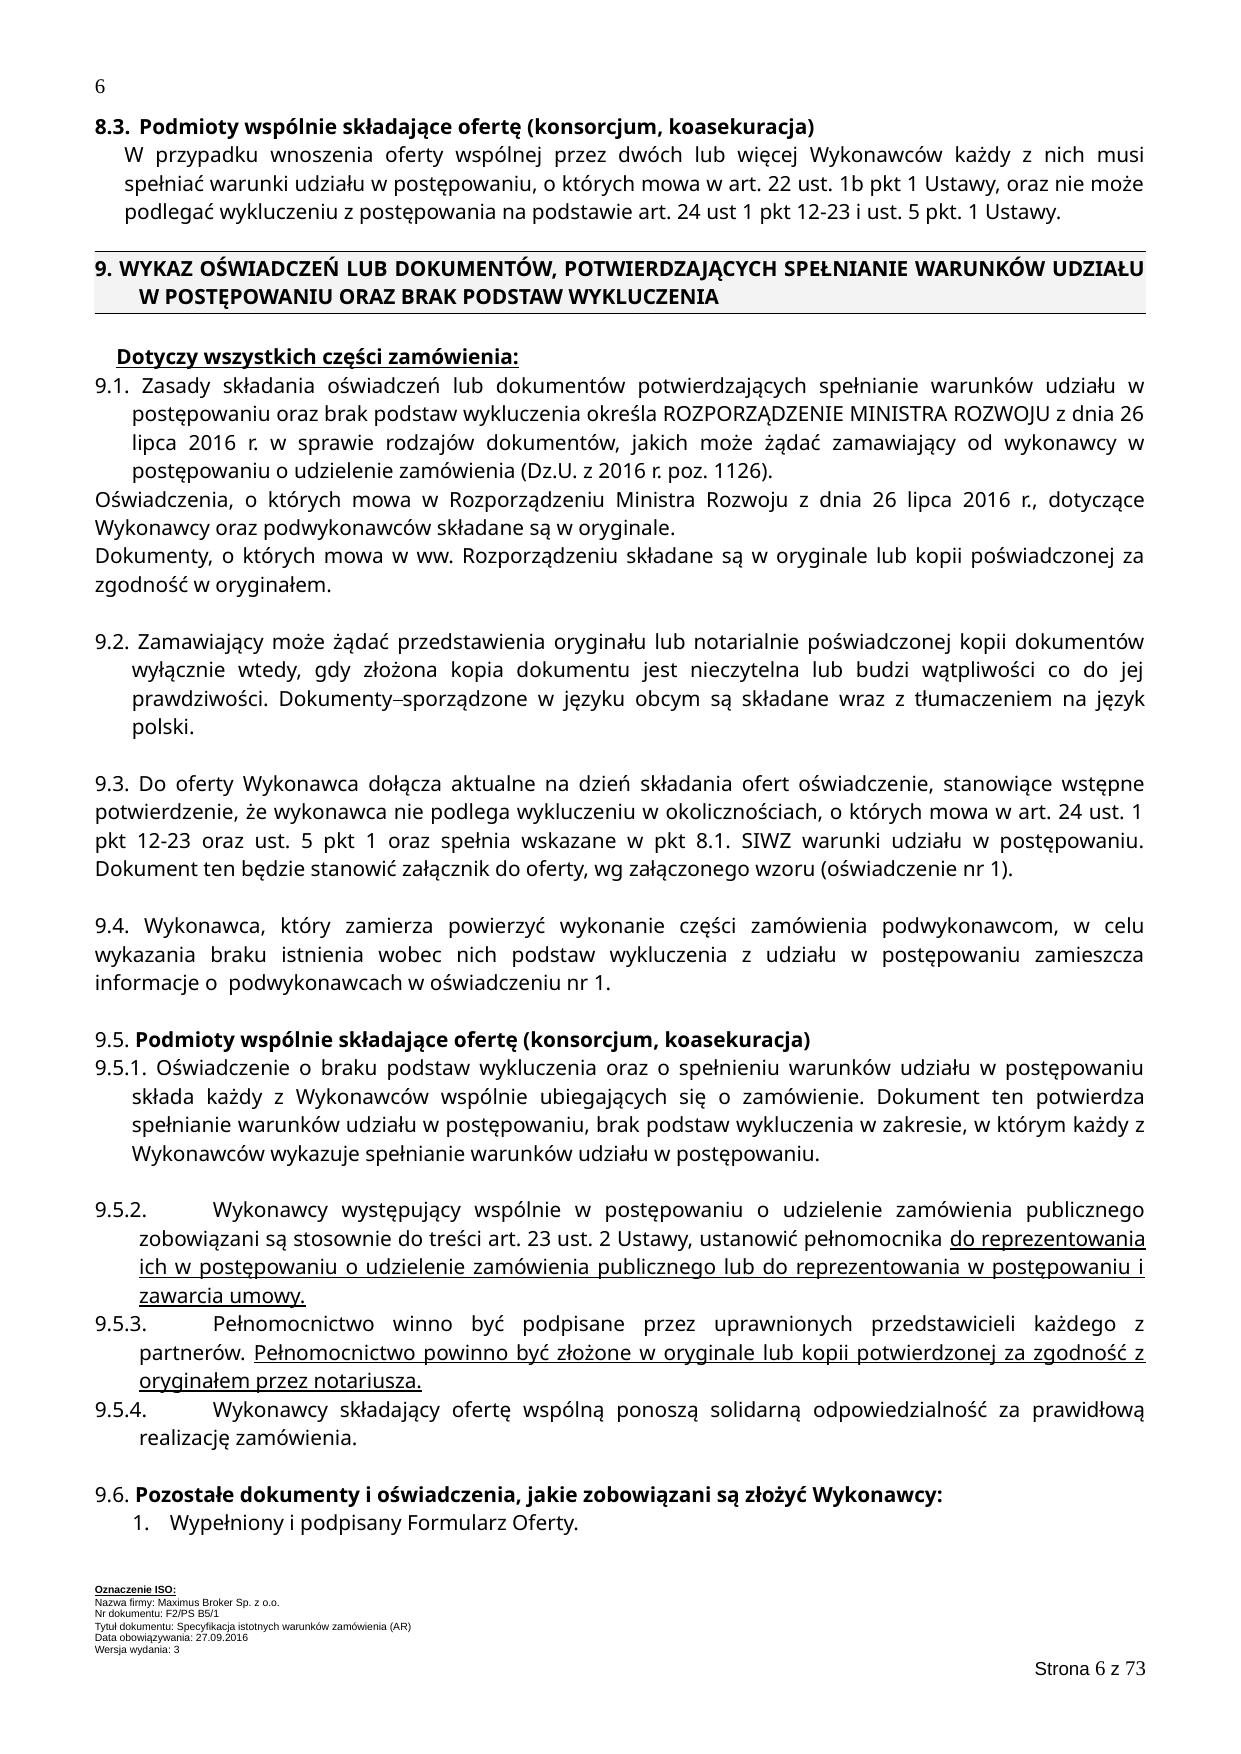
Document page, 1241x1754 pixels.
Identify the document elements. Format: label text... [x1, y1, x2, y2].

text 9.2. Zamawiający może żądać przedstawienia oryginału lub notarialnie poświadczonej kopii dokumentów wyłącznie wtedy, gdy złożona kopia dokumentu jest nieczytelna lub budzi wątpliwości co do jej prawdziwości. Dokumenty sporządzone w języku obcym są składane wraz z tłumaczeniem na język polski. [94, 627, 1146, 741]
subtitle 9. WYKAZ OŚWIADCZEŃ LUB DOKUMENTÓW, POTWIERDZAJĄCYCH SPEŁNIANIE WARUNKÓW UDZIAŁU W POSTĘPOWANIU ORAZ BRAK PODSTAW WYKLUCZENIA [94, 252, 1146, 314]
list Wypełniony i podpisany Formularz Oferty. [132, 1508, 1146, 1537]
text 9.5.4. Wykonawcy składający ofertę wspólną ponoszą solidarną odpowiedzialność za prawidłową realizację zamówienia. [94, 1395, 1146, 1452]
text 9.5.3. Pełnomocnictwo winno być podpisane przez uprawnionych przedstawicieli każdego z partnerów. Pełnomocnictwo powinno być złożone w oryginale lub kopii potwierdzonej za zgodność z oryginałem przez notariusza. [94, 1309, 1146, 1395]
list Podmioty wspólnie składające ofertę (konsorcjum, koasekuracja) [94, 112, 1146, 141]
text Dokumenty, o których mowa w ww. Rozporządzeniu składane są w oryginale lub kopii poświadczonej za zgodność w oryginałem. [94, 542, 1146, 598]
text 9.3. Do oferty Wykonawca dołącza aktualne na dzień składania ofert oświadczenie, stanowiące wstępne potwierdzenie, że wykonawca nie podlega wykluczeniu w okolicznościach, o których mowa w art. 24 ust. 1 pkt 12-23 oraz ust. 5 pkt 1 oraz spełnia wskazane w pkt 8.1. SIWZ warunki udziału w postępowaniu. Dokument ten będzie stanowić załącznik do oferty, wg załączonego wzoru (oświadczenie nr 1). [94, 769, 1146, 883]
text Oświadczenia, o których mowa w Rozporządzeniu Ministra Rozwoju z dnia 26 lipca 2016 r., dotyczące Wykonawcy oraz podwykonawców składane są w oryginale. [94, 485, 1146, 542]
text W przypadku wnoszenia oferty wspólnej przez dwóch lub więcej Wykonawców każdy z nich musi spełniać warunki udziału w postępowaniu, o których mowa w art. 22 ust. 1b pkt 1 Ustawy, oraz nie może podlegać wykluczeniu z postępowania na podstawie art. 24 ust 1 pkt 12-23 i ust. 5 pkt. 1 Ustawy. [124, 141, 1146, 226]
text 9.5. Podmioty wspólnie składające ofertę (konsorcjum, koasekuracja) [94, 1025, 1146, 1053]
text 9.1. Zasady składania oświadczeń lub dokumentów potwierdzających spełnianie warunków udziału w postępowaniu oraz brak podstaw wykluczenia określa ROZPORZĄDZENIE MINISTRA ROZWOJU z dnia 26 lipca 2016 r. w sprawie rodzajów dokumentów, jakich może żądać zamawiający od wykonawcy w postępowaniu o udzielenie zamówienia (Dz.U. z 2016 r. poz. 1126). [94, 371, 1146, 485]
text 9.5.1. Oświadczenie o braku podstaw wykluczenia oraz o spełnieniu warunków udziału w postępowaniu składa każdy z Wykonawców wspólnie ubiegających się o zamówienie. Dokument ten potwierdza spełnianie warunków udziału w postępowaniu, brak podstaw wykluczenia w zakresie, w którym każdy z Wykonawców wykazuje spełnianie warunków udziału w postępowaniu. [94, 1053, 1146, 1167]
text Dotyczy wszystkich części zamówienia: [94, 342, 1146, 371]
text 9.5.2. Wykonawcy występujący wspólnie w postępowaniu o udzielenie zamówienia publicznego zobowiązani są stosownie do treści art. 23 ust. 2 Ustawy, ustanowić pełnomocnika do reprezentowania ich w postępowaniu o udzielenie zamówienia publicznego lub do reprezentowania w postępowaniu i zawarcia umowy. [94, 1196, 1146, 1309]
text 9.4. Wykonawca, który zamierza powierzyć wykonanie części zamówienia podwykonawcom, w celu wykazania braku istnienia wobec nich podstaw wykluczenia z udziału w postępowaniu zamieszcza informacje o podwykonawcach w oświadczeniu nr 1. [94, 911, 1146, 997]
text 9.6. Pozostałe dokumenty i oświadczenia, jakie zobowiązani są złożyć Wykonawcy: [94, 1480, 1146, 1508]
